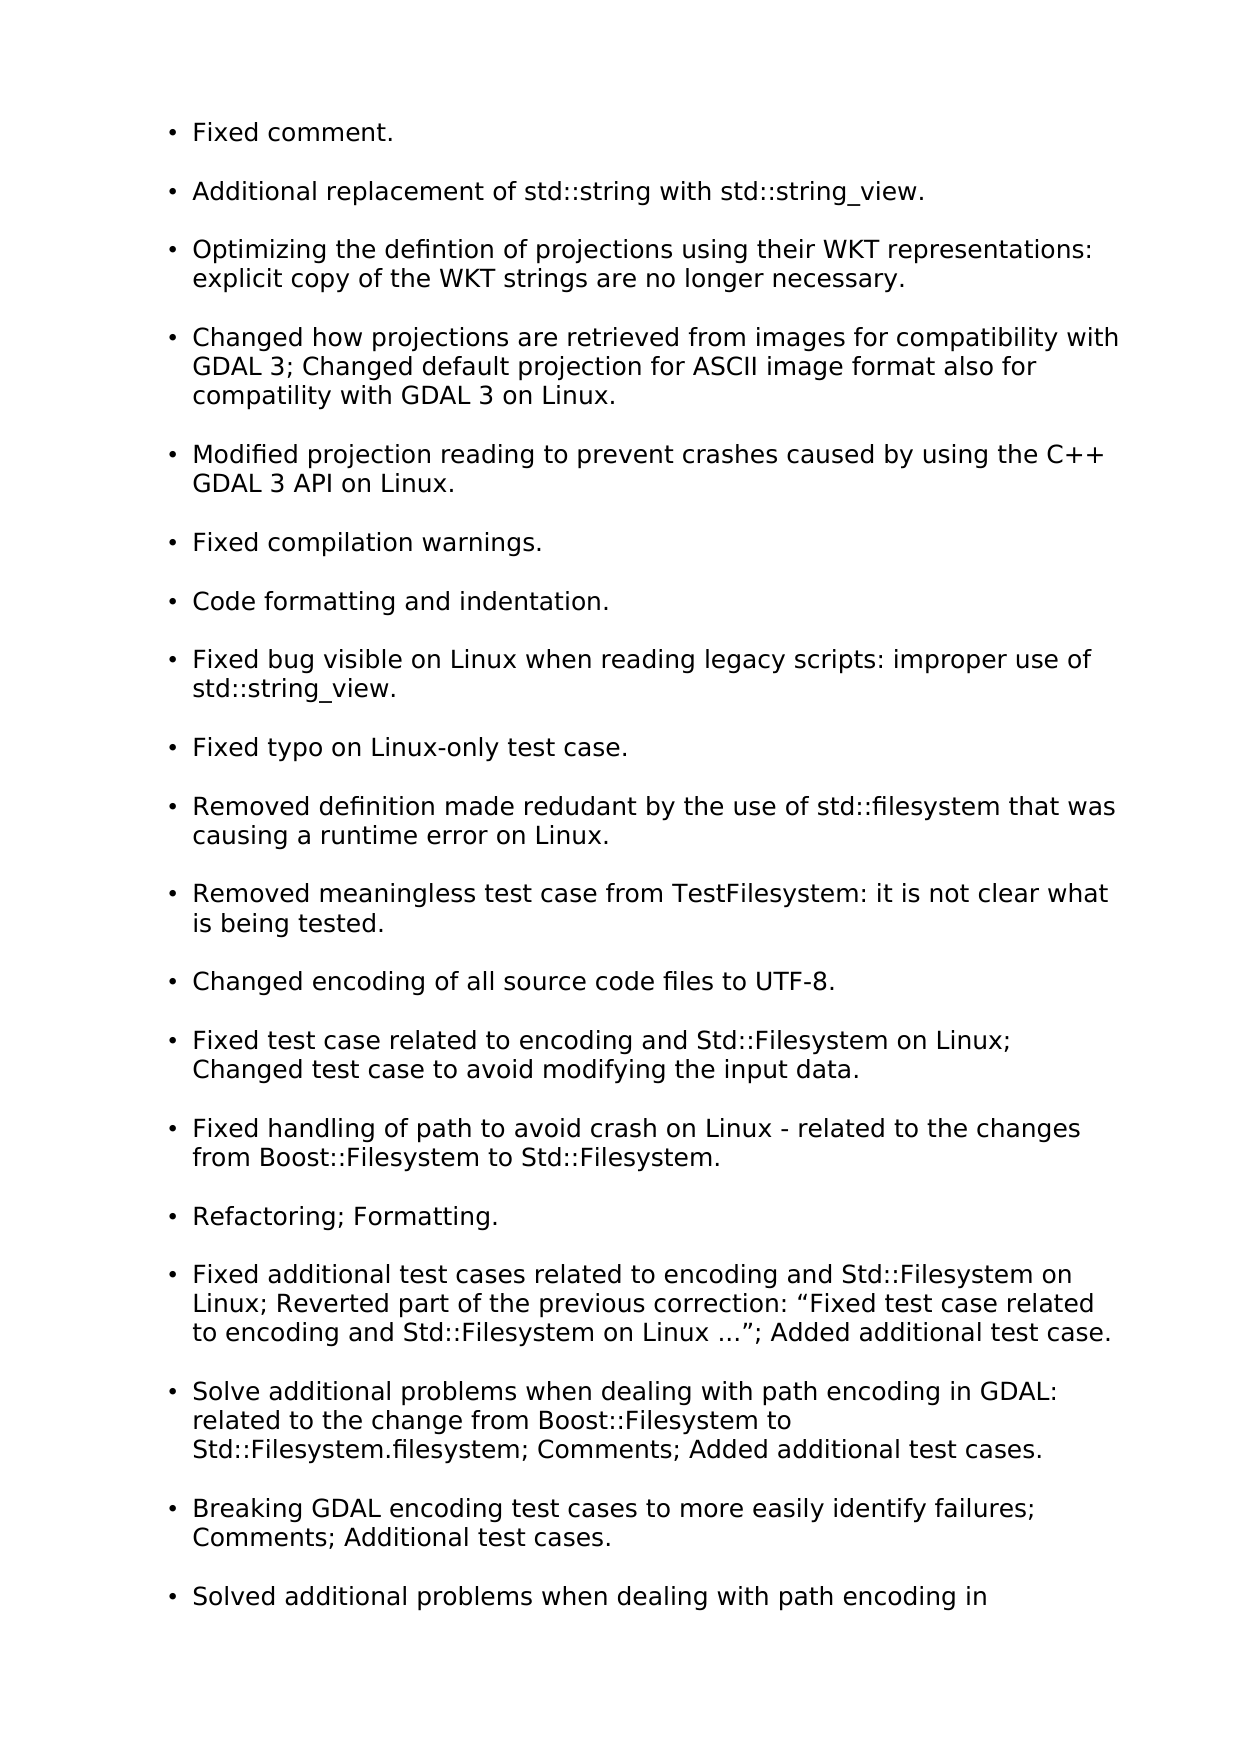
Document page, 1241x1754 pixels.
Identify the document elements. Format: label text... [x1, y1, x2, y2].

list Fixed typo on Linux-only test case. [177, 733, 1122, 762]
list Changed encoding of all source code files to UTF-8. [177, 967, 1122, 997]
list Removed meaningless test case from TestFilesystem: it is not clear what is being tested. [177, 879, 1122, 938]
list Removed definition made redudant by the use of std::filesystem that was causing a runtime error on Linux. [177, 792, 1122, 850]
list Solved additional problems when dealing with path encoding in [177, 1582, 1122, 1611]
list Fixed compilation warnings. [177, 528, 1122, 557]
list Additional replacement of std::string with std::string_view. [177, 177, 1122, 206]
list Fixed comment. [177, 118, 1122, 147]
list Optimizing the defintion of projections using their WKT representations: explicit copy of the WKT strings are no longer necessary. [177, 235, 1122, 294]
list Fixed handling of path to avoid crash on Linux - related to the changes from Boost::Filesystem to Std::Filesystem. [177, 1114, 1122, 1172]
list Refactoring; Formatting. [177, 1202, 1122, 1231]
list Changed how projections are retrieved from images for compatibility with GDAL 3; Changed default projection for ASCII image format also for compatility with GDAL 3 on Linux. [177, 323, 1122, 411]
list Breaking GDAL encoding test cases to more easily identify failures; Comments; Additional test cases. [177, 1494, 1122, 1553]
list Code formatting and indentation. [177, 587, 1122, 616]
list Fixed bug visible on Linux when reading legacy scripts: improper use of std::string_view. [177, 645, 1122, 704]
list Modified projection reading to prevent crashes caused by using the C++ GDAL 3 API on Linux. [177, 440, 1122, 498]
list Fixed test case related to encoding and Std::Filesystem on Linux; Changed test case to avoid modifying the input data. [177, 1026, 1122, 1084]
list Fixed additional test cases related to encoding and Std::Filesystem on Linux; Reverted part of the previous correction: “Fixed test case related to encoding and Std::Filesystem on Linux ...”; Added additional test case. [177, 1260, 1122, 1348]
list Solve additional problems when dealing with path encoding in GDAL: related to the change from Boost::Filesystem to Std::Filesystem.filesystem; Comments; Added additional test cases. [177, 1377, 1122, 1465]
